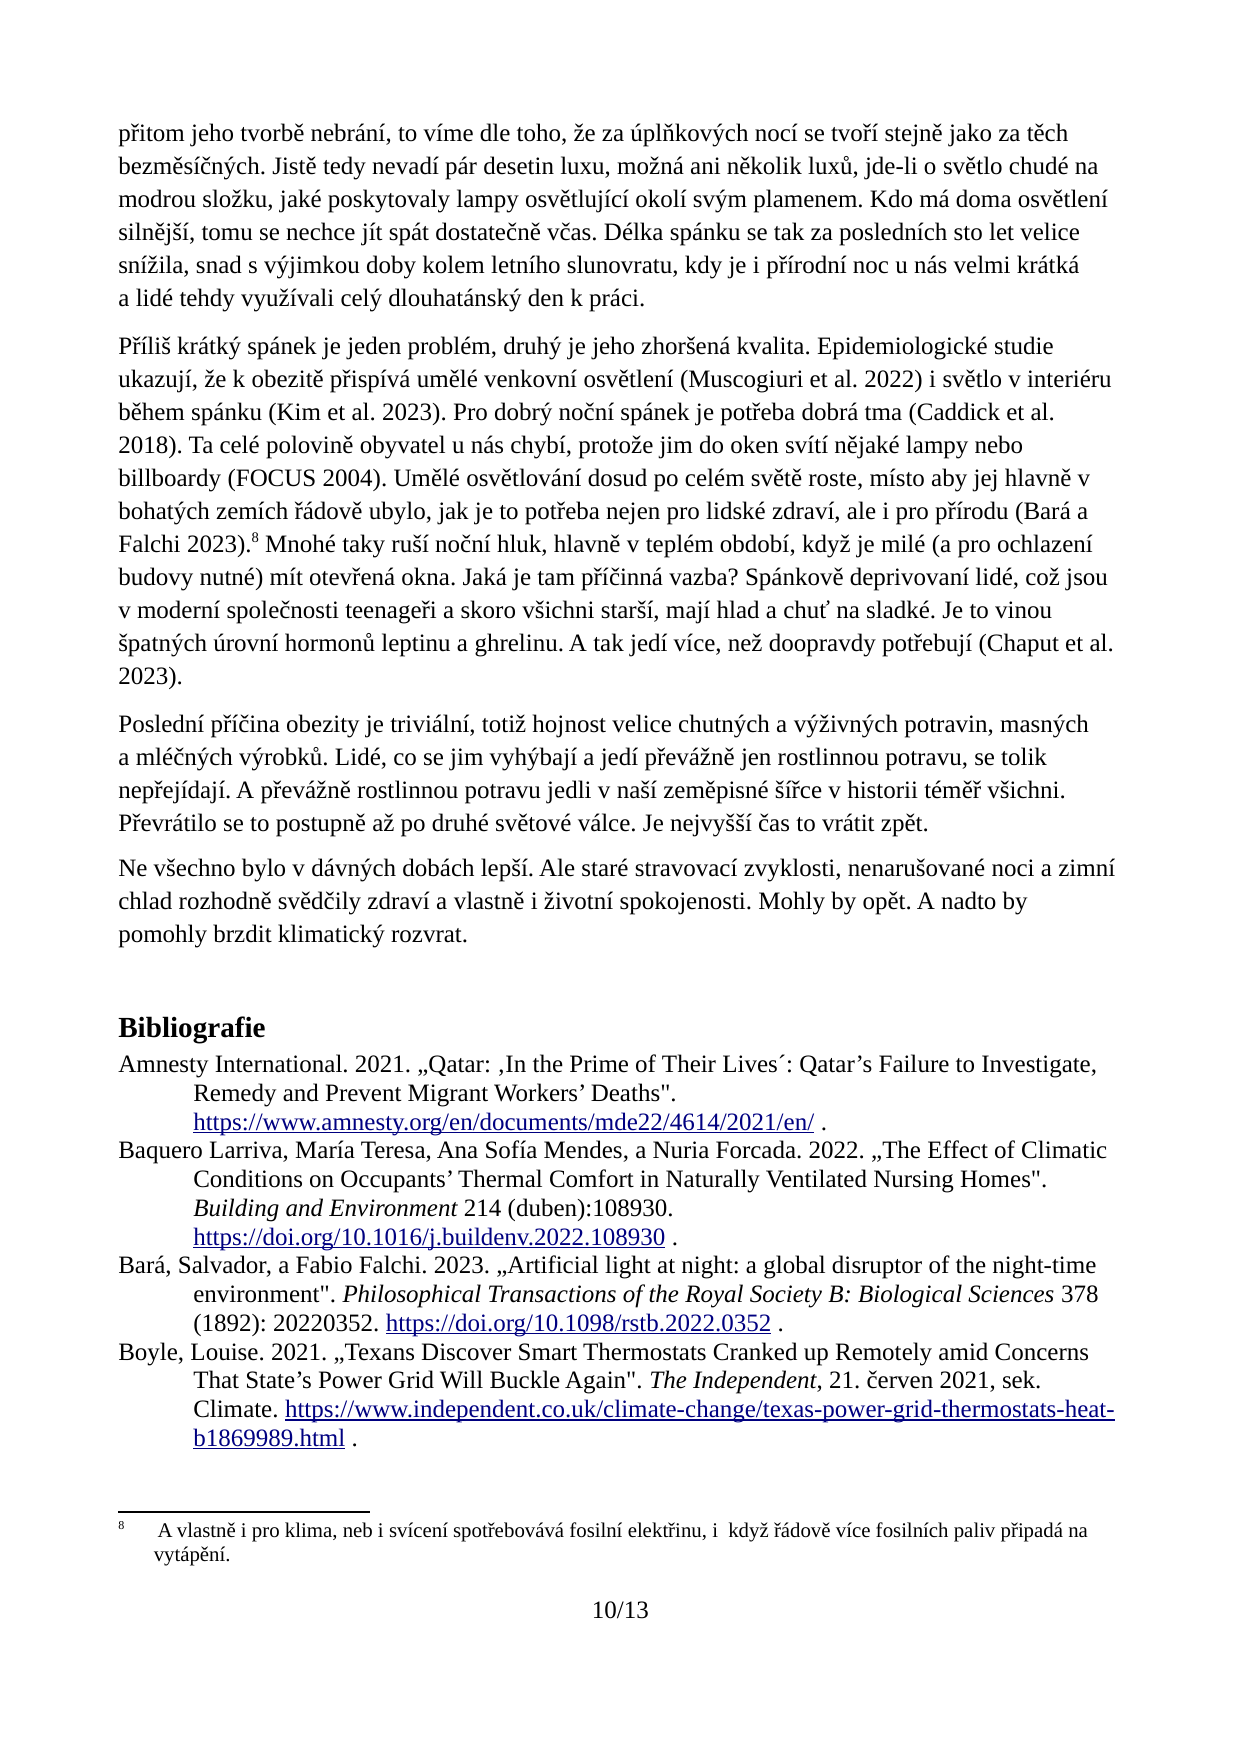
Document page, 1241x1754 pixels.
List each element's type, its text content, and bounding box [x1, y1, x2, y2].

text Baquero Larriva, María Teresa, Ana Sofía Mendes, a Nuria Forcada. 2022. „The Effect of Climatic Conditions on Occupants’ Thermal Comfort in Naturally Ventilated Nursing Homes". Building and Environment 214 (duben):108930. https://doi.org/10.1016/j.buildenv.2022.108930 . [118, 1135, 1122, 1250]
text Boyle, Louise. 2021. „Texans Discover Smart Thermostats Cranked up Remotely amid Concerns That State’s Power Grid Will Buckle Again". The Independent, 21. červen 2021, sek. Climate. https://www.independent.co.uk/climate-change/texas-power-grid-thermostats-heat-b1869989.html . [118, 1337, 1122, 1452]
text Ne všechno bylo v dávných dobách lepší. Ale staré stravovací zvyklosti, nenarušované noci a zimní chlad rozhodně svědčily zdraví a vlastně i životní spokojenosti. Mohly by opět. A nadto by pomohly brzdit klimatický rozvrat. [118, 853, 1122, 948]
text Poslední příčina obezity je triviální, totiž hojnost velice chutných a výživných potravin, masných a mléčných výrobků. Lidé, co se jim vyhýbají a jedí převážně jen rostlinnou potravu, se tolik nepřejídají. A převážně rostlinnou potravu jedli v naší zeměpisné šířce v historii téměř všichni. Převrátilo se to postupně až po druhé světové válce. Je nejvyšší čas to vrátit zpět. [118, 709, 1122, 837]
text A vlastně i pro klima, neb i svícení spotřebovává fosilní elektřinu, i když řádově více fosilních paliv připadá na vytápění. [118, 1518, 1122, 1566]
text přitom jeho tvorbě nebrání, to víme dle toho, že za úplňkových nocí se tvoří stejně jako za těch bezměsíčných. Jistě tedy nevadí pár desetin luxu, možná ani několik luxů, jde-li o světlo chudé na modrou složku, jaké poskytovaly lampy osvětlující okolí svým plamenem. Kdo má doma osvětlení silnější, tomu se nechce jít spát dostatečně včas. Délka spánku se tak za posledních sto let velice snížila, snad s výjimkou doby kolem letního slunovratu, kdy je i přírodní noc u nás velmi krátká a lidé tehdy využívali celý dlouhatánský den k práci. [118, 118, 1122, 312]
subtitle Bibliografie [118, 1011, 1122, 1044]
text Bará, Salvador, a Fabio Falchi. 2023. „Artificial light at night: a global disruptor of the night-time environment". Philosophical Transactions of the Royal Society B: Biological Sciences 378 (1892): 20220352. https://doi.org/10.1098/rstb.2022.0352 . [118, 1250, 1122, 1337]
text Příliš krátký spánek je jeden problém, druhý je jeho zhoršená kvalita. Epidemiologické studie ukazují, že k obezitě přispívá umělé venkovní osvětlení (Muscogiuri et al. 2022) i světlo v interiéru během spánku (Kim et al. 2023). Pro dobrý noční spánek je potřeba dobrá tma (Caddick et al. 2018). Ta celé polovině obyvatel u nás chybí, protože jim do oken svítí nějaké lampy nebo billboardy (FOCUS 2004). Umělé osvětlování dosud po celém světě roste, místo aby jej hlavně v bohatých zemích řádově ubylo, jak je to potřeba nejen pro lidské zdraví, ale i pro přírodu (Bará a Falchi 2023). Mnohé taky ruší noční hluk, hlavně v teplém období, když je milé (a pro ochlazení budovy nutné) mít otevřená okna. Jaká je tam příčinná vazba? Spánkově deprivovaní lidé, což jsou v moderní společnosti teenageři a skoro všichni starší, mají hlad a chuť na sladké. Je to vinou špatných úrovní hormonů leptinu a ghrelinu. A tak jedí více, než doopravdy potřebují (Chaput et al. 2023). [118, 331, 1122, 690]
text Amnesty International. 2021. „Qatar: ‚In the Prime of Their Lives´: Qatar’s Failure to Investigate, Remedy and Prevent Migrant Workers’ Deaths". https://www.amnesty.org/en/documents/mde22/4614/2021/en/ . [118, 1049, 1122, 1135]
